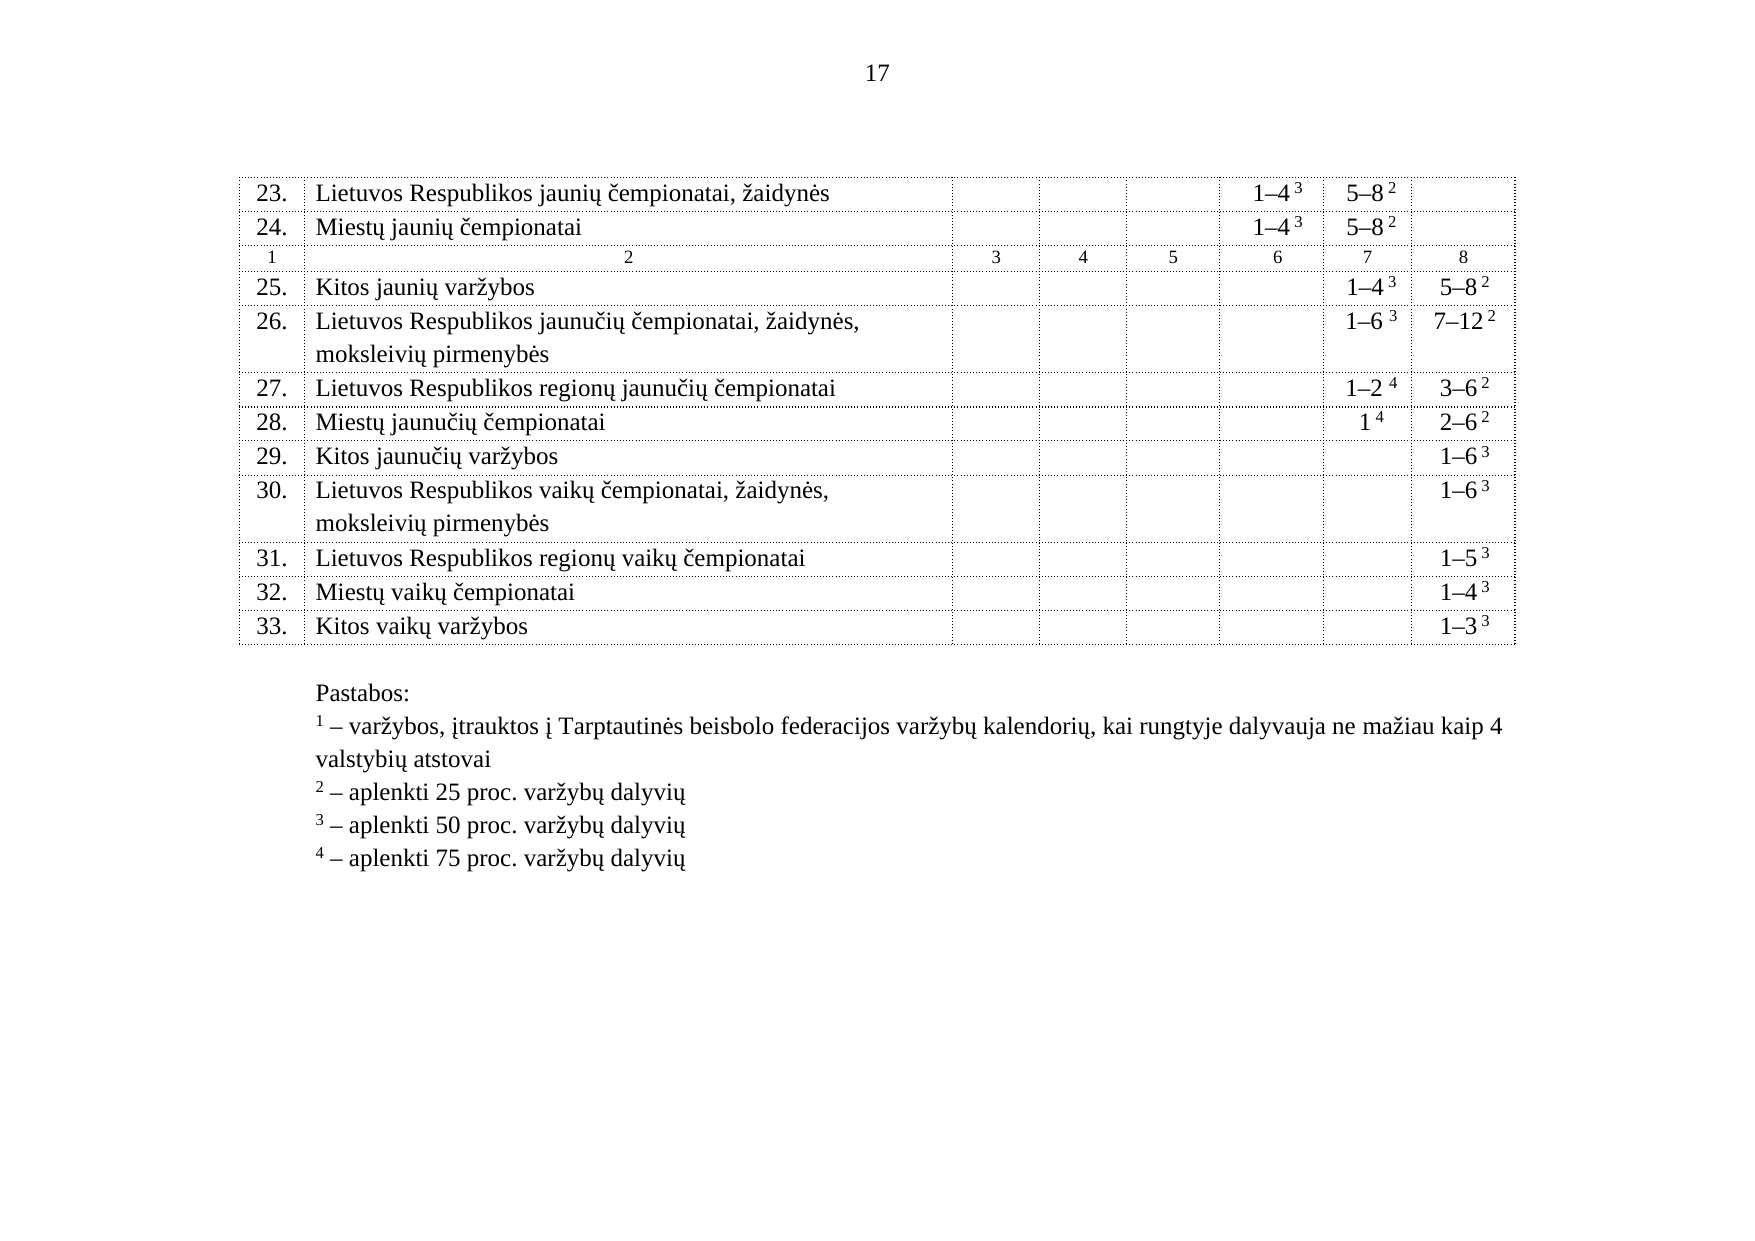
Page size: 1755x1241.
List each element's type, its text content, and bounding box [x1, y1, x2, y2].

table_cell 1 [239, 245, 304, 271]
table_cell [953, 305, 1039, 372]
table_cell Pastabos: 1 – varžybos, įtrauktos į Tarptautinės beisbolo federacijos varžybų kalendorių, kai rungtyje dalyvauja ne mažiau kaip 4 valstybių atstovai 2 – aplenkti 25 proc. varžybų dalyvių 3 – aplenkti 50 proc. varžybų dalyvių 4 – aplenkti 75 proc. varžybų dalyvių [304, 678, 1515, 876]
table_cell [239, 678, 304, 876]
table_cell [1220, 542, 1323, 576]
table_cell 1–6 3 [1412, 475, 1515, 542]
table_cell 1–4 3 [1412, 576, 1515, 610]
table_cell [1412, 211, 1515, 245]
table_cell 6 [1220, 245, 1323, 271]
table_cell Kitos vaikų varžybos [304, 610, 953, 644]
table_cell [1220, 440, 1323, 474]
table_cell 3–6 2 [1412, 372, 1515, 406]
table_cell 1–4 3 [1323, 271, 1412, 305]
table_cell [1220, 406, 1323, 440]
table_cell [953, 211, 1039, 245]
table_cell 23. [239, 177, 304, 211]
table_cell [953, 406, 1039, 440]
table_cell 25. [239, 271, 304, 305]
table_cell 24. [239, 211, 304, 245]
table_cell [1126, 440, 1219, 474]
table_cell [1040, 177, 1126, 211]
table_cell [1220, 475, 1323, 542]
table_cell [1220, 271, 1323, 305]
table_cell Lietuvos Respublikos vaikų čempionatai, žaidynės, moksleivių pirmenybės [304, 475, 953, 542]
table_cell 3 [953, 245, 1039, 271]
table_cell Lietuvos Respublikos jaunių čempionatai, žaidynės [304, 177, 953, 211]
table_cell [1040, 610, 1126, 644]
table_cell 2 [304, 245, 953, 271]
table_cell 8 [1412, 245, 1515, 271]
table_cell [1126, 610, 1219, 644]
table_cell 28. [239, 406, 304, 440]
table_cell 32. [239, 576, 304, 610]
table_cell 2–6 2 [1412, 406, 1515, 440]
table_cell [1040, 406, 1126, 440]
table_cell [1323, 542, 1412, 576]
table_cell Lietuvos Respublikos regionų vaikų čempionatai [304, 542, 953, 576]
table_cell [1126, 576, 1219, 610]
table_cell [1040, 475, 1126, 542]
table_cell [1220, 305, 1323, 372]
table_cell [304, 644, 1515, 678]
table_cell [1126, 406, 1219, 440]
table_cell [1040, 211, 1126, 245]
table_cell [953, 542, 1039, 576]
table_cell [239, 644, 304, 678]
table_cell 7–12 2 [1412, 305, 1515, 372]
table_cell Kitos jaunių varžybos [304, 271, 953, 305]
table_cell [1220, 610, 1323, 644]
table_cell [1126, 177, 1219, 211]
table_cell [953, 475, 1039, 542]
table_cell [1126, 475, 1219, 542]
table_cell 5–8 2 [1412, 271, 1515, 305]
table_cell [1220, 372, 1323, 406]
table_cell 1–5 3 [1412, 542, 1515, 576]
table_cell Lietuvos Respublikos regionų jaunučių čempionatai [304, 372, 953, 406]
table_cell 1–6 3 [1323, 305, 1412, 372]
table_cell [1040, 542, 1126, 576]
table_cell [1040, 576, 1126, 610]
table_cell 1 4 [1323, 406, 1412, 440]
table_cell [1126, 542, 1219, 576]
table_cell [1040, 271, 1126, 305]
table_cell 29. [239, 440, 304, 474]
table_cell [1040, 440, 1126, 474]
table_cell Miestų jaunučių čempionatai [304, 406, 953, 440]
table_cell [953, 271, 1039, 305]
table_cell 31. [239, 542, 304, 576]
table_cell 30. [239, 475, 304, 542]
table_cell [1412, 177, 1515, 211]
table_cell 27. [239, 372, 304, 406]
table_cell [1220, 576, 1323, 610]
table_cell [1323, 440, 1412, 474]
table_cell [953, 610, 1039, 644]
table_cell Miestų jaunių čempionatai [304, 211, 953, 245]
table_cell [1126, 271, 1219, 305]
table_cell [1126, 211, 1219, 245]
table_cell 33. [239, 610, 304, 644]
table_cell [1040, 372, 1126, 406]
table_cell 26. [239, 305, 304, 372]
table_cell 1–3 3 [1412, 610, 1515, 644]
table_cell 1–6 3 [1412, 440, 1515, 474]
table_cell [953, 372, 1039, 406]
table_cell 5–8 2 [1323, 177, 1412, 211]
table_cell [1126, 372, 1219, 406]
table_cell 4 [1040, 245, 1126, 271]
table_cell 1–4 3 [1220, 177, 1323, 211]
table_cell 5–8 2 [1323, 211, 1412, 245]
table_cell 1–2 4 [1323, 372, 1412, 406]
table_cell Kitos jaunučių varžybos [304, 440, 953, 474]
table_cell 7 [1323, 245, 1412, 271]
table_cell 1–4 3 [1220, 211, 1323, 245]
table_cell [1126, 305, 1219, 372]
table_cell [1323, 475, 1412, 542]
table_cell Lietuvos Respublikos jaunučių čempionatai, žaidynės, moksleivių pirmenybės [304, 305, 953, 372]
table_cell 5 [1126, 245, 1219, 271]
table_cell [1040, 305, 1126, 372]
table_cell [953, 440, 1039, 474]
table_cell Miestų vaikų čempionatai [304, 576, 953, 610]
table_cell [953, 177, 1039, 211]
table_cell [1323, 576, 1412, 610]
table_cell [1323, 610, 1412, 644]
table_cell [953, 576, 1039, 610]
